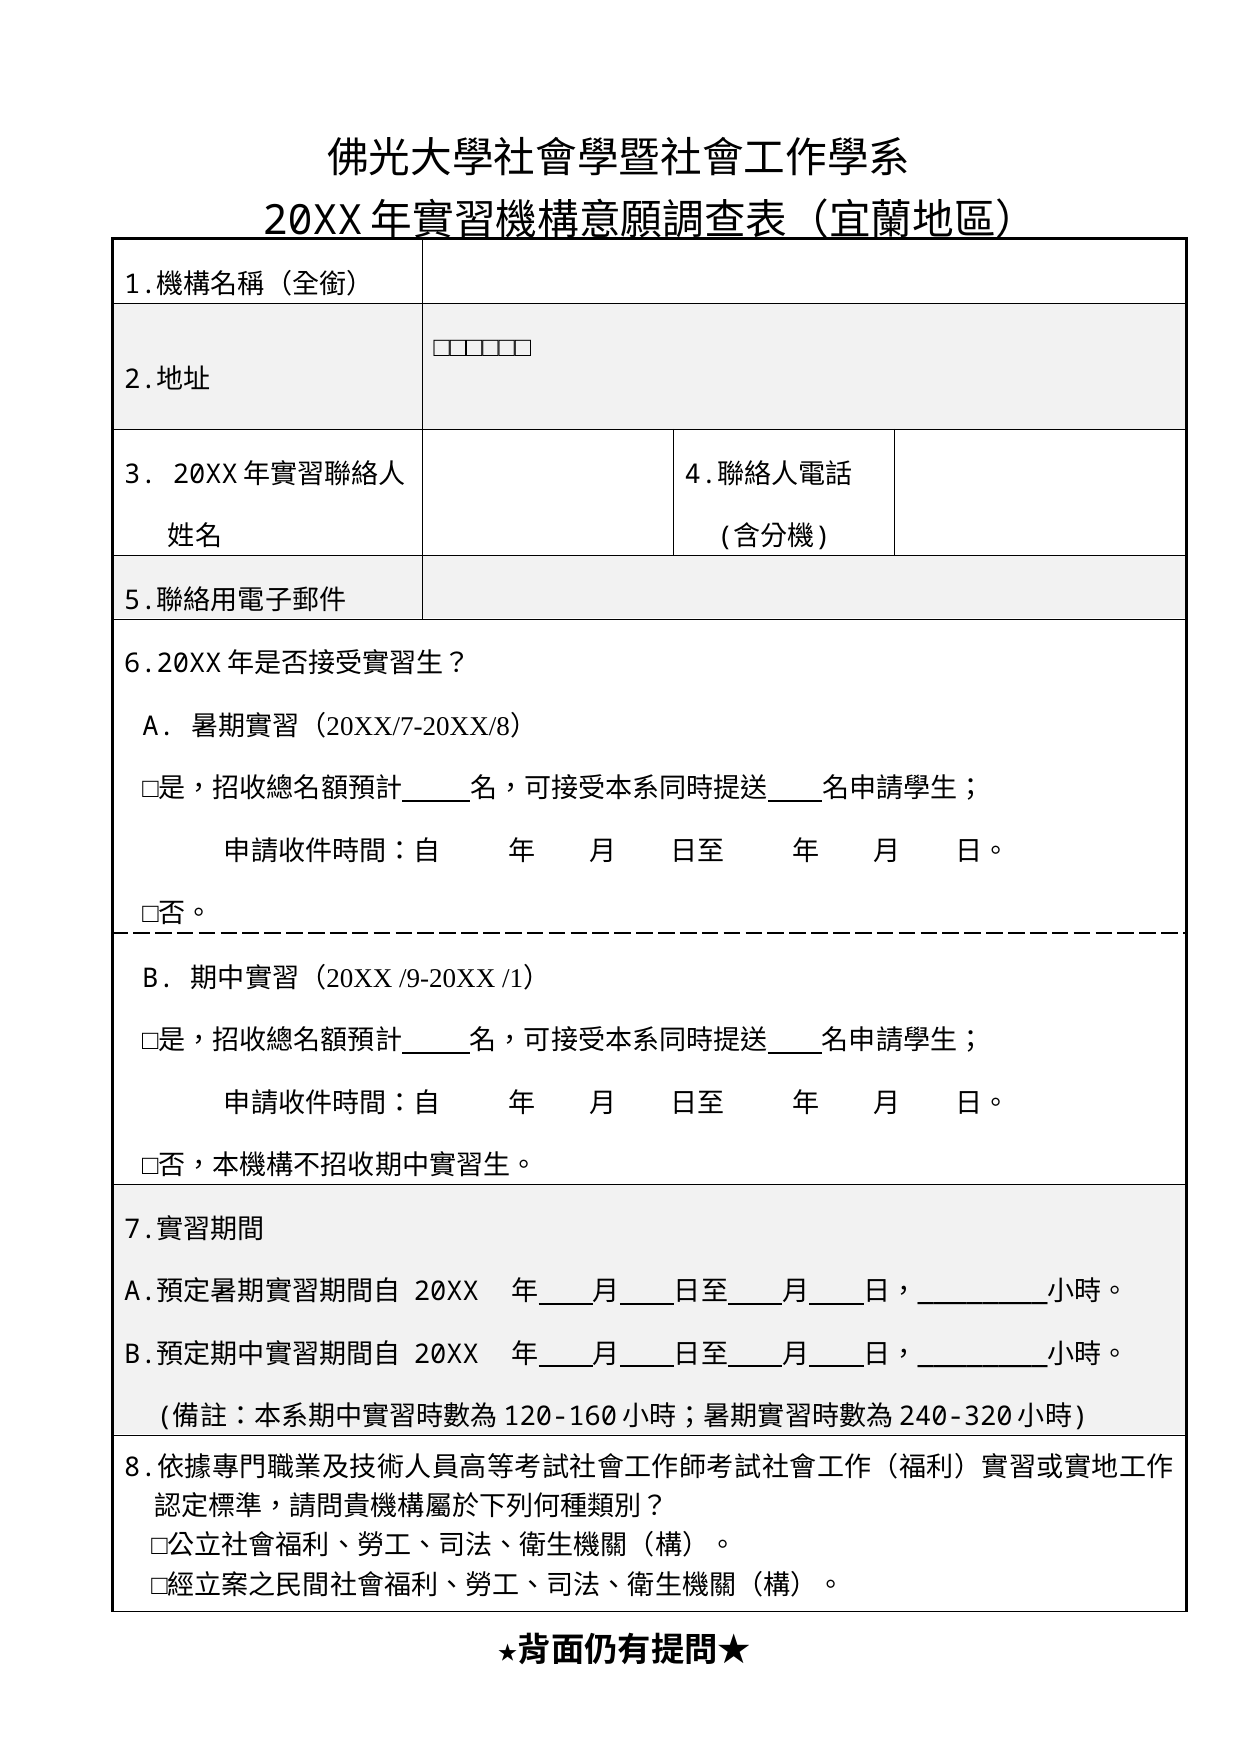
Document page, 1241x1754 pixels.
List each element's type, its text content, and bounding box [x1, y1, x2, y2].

table_cell B. 期中實習（20XX /9-20XX /1） □是，招收總名額預計 名，可接受本系同時提送 名申請學生； 申請收件時間：自 年 月 日至 年 月 日。 □否，本機構不招收期中實習生。 [114, 932, 1185, 1183]
table_cell 4.聯絡人電話 (含分機) [674, 430, 894, 555]
table_cell [423, 556, 1185, 618]
table_cell 5.聯絡用電子郵件 [114, 556, 422, 618]
table_cell 2.地址 [114, 304, 422, 429]
table_header 1.機構名稱（全銜） [114, 240, 422, 303]
table_cell 3. 20XX年實習聯絡人 姓名 [114, 430, 422, 555]
table_cell 6.20XX年是否接受實習生？ A. 暑期實習（20XX/7-20XX/8） □是，招收總名額預計 名，可接受本系同時提送 名申請學生； 申請收件時間：自 年 月 日至 年 月 日。 □否。 [114, 620, 1185, 932]
table_cell □□□□□□ [423, 304, 1185, 429]
table_cell [423, 430, 673, 555]
table_cell [895, 430, 1185, 555]
text 佛光大學社會學暨社會工作學系 20XX年實習機構意願調查表（宜蘭地區） [133, 112, 1167, 237]
table_cell 7.實習期間 A.預定暑期實習期間自 20XX 年 月 日至 月 日，________小時。 B.預定期中實習期間自 20XX 年 月 日至 月 日，________小時。 (備註：本系期中實習時數為120-160小時；暑期實習時數為240-320小時) [114, 1185, 1185, 1434]
table_header [423, 240, 1185, 303]
text [281, 1615, 967, 1699]
text ★背面仍有提問★ [296, 1622, 952, 1671]
table_cell 8.依據專門職業及技術人員高等考試社會工作師考試社會工作（福利）實習或實地工作認定標準，請問貴機構屬於下列何種類別？ □公立社會福利、勞工、司法、衛生機關（構）。 □經立案之民間社會福利、勞工、司法、衛生機關（構）。 [114, 1436, 1185, 1611]
